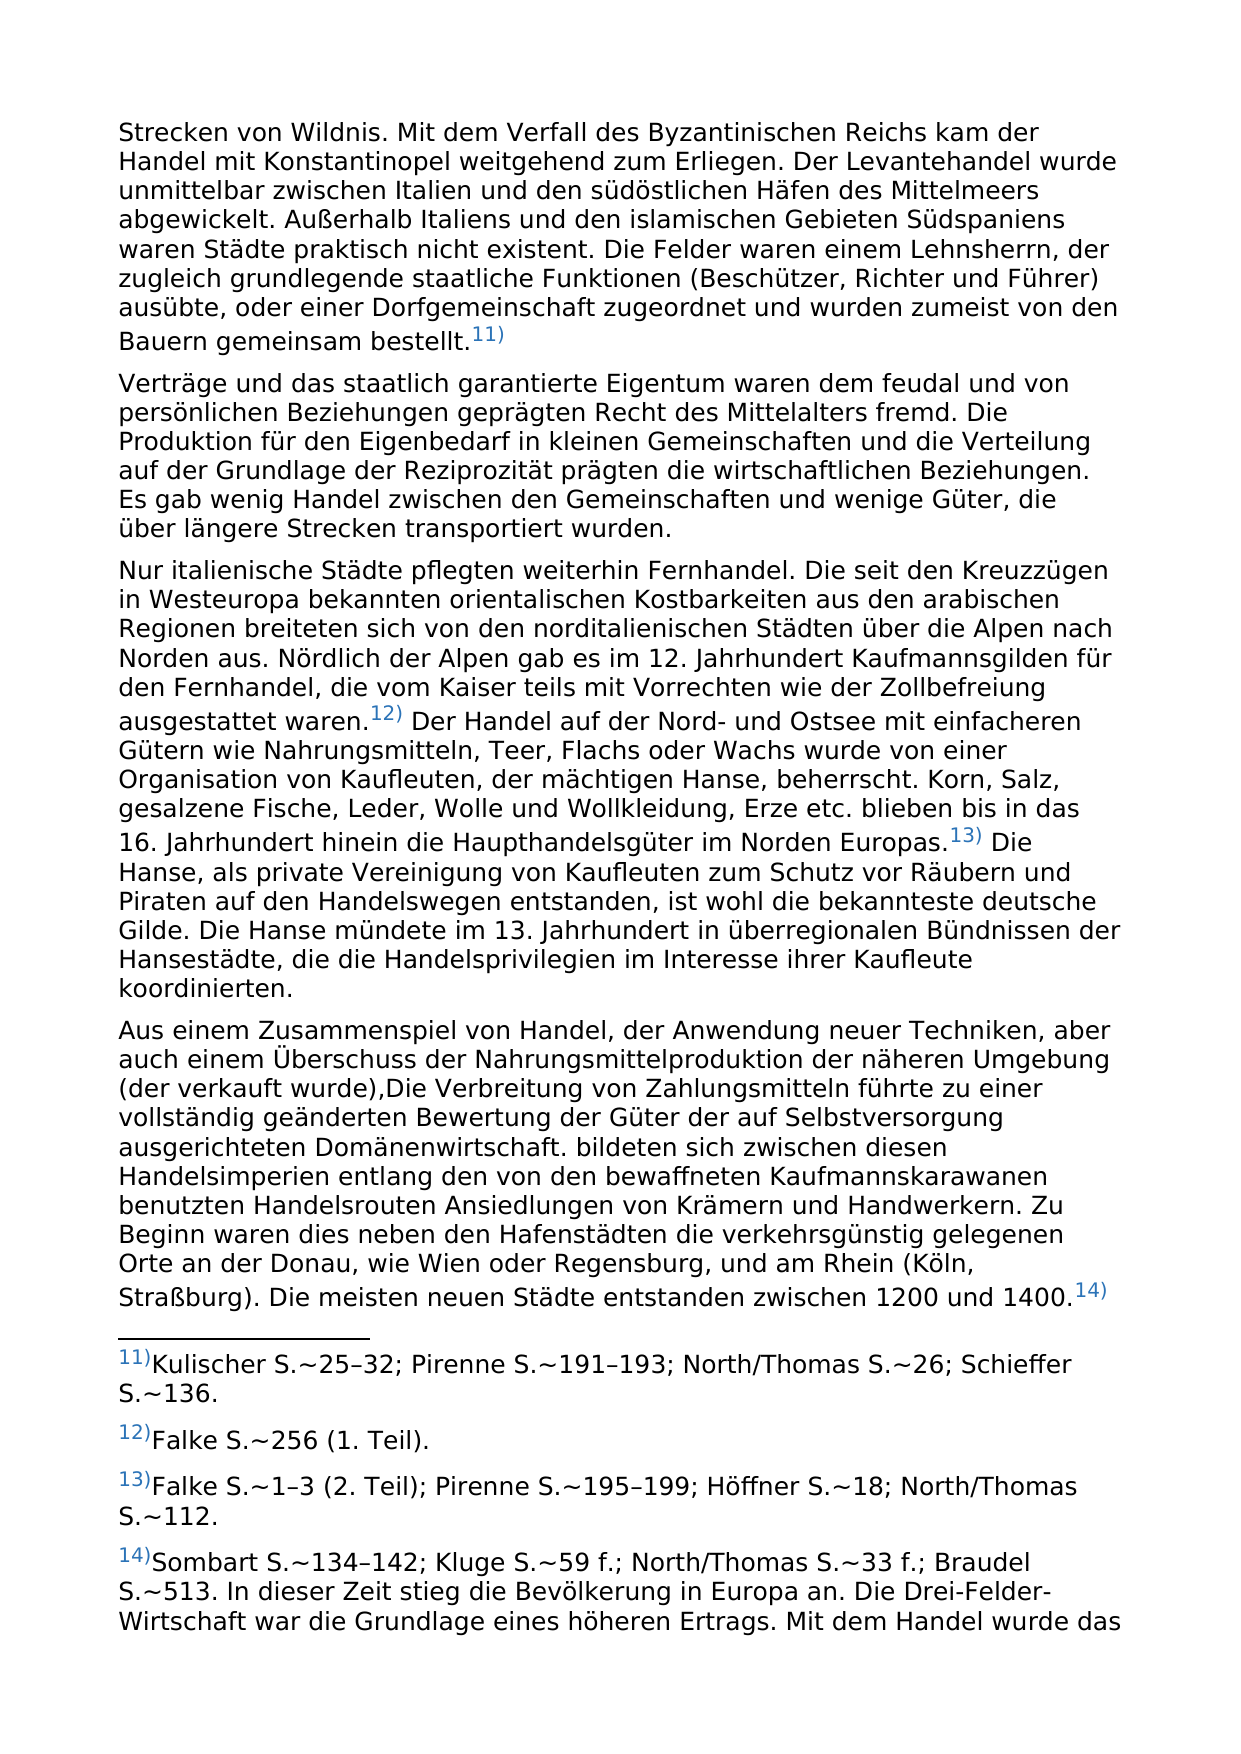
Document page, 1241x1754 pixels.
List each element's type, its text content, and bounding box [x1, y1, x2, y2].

text Falke S.~1–3 (2. Teil); Pirenne S.~195–199; Höffner S.~18; North/Thomas S.~112. [118, 1468, 1122, 1531]
text Nur italienische Städte pflegten weiterhin Fernhandel. Die seit den Kreuzzügen in Westeuropa bekannten orientalischen Kostbarkeiten aus den arabischen Regionen breiteten sich von den norditalienischen Städten über die Alpen nach Norden aus. Nördlich der Alpen gab es im 12. Jahrhundert Kaufmannsgilden für den Fernhandel, die vom Kaiser teils mit Vorrechten wie der Zollbefreiung ausgestattet waren. Der Handel auf der Nord- und Ostsee mit einfacheren Gütern wie Nahrungsmitteln, Teer, Flachs oder Wachs wurde von einer Organisation von Kaufleuten, der mächtigen Hanse, beherrscht. Korn, Salz, gesalzene Fische, Leder, Wolle und Wollkleidung, Erze etc. blieben bis in das 16. Jahrhundert hinein die Haupthandelsgüter im Norden Europas. Die Hanse, als private Vereinigung von Kaufleuten zum Schutz vor Räubern und Piraten auf den Handelswegen entstanden, ist wohl die bekannteste deutsche Gilde. Die Hanse mündete im 13. Jahrhundert in überregionalen Bündnissen der Hansestädte, die die Handelsprivilegien im Interesse ihrer Kaufleute koordinierten. [118, 556, 1122, 1004]
text Strecken von Wildnis. Mit dem Verfall des Byzantinischen Reichs kam der Handel mit Konstantinopel weitgehend zum Erliegen. Der Levantehandel wurde unmittelbar zwischen Italien und den südöstlichen Häfen des Mittelmeers abgewickelt. Außerhalb Italiens und den islamischen Gebieten Südspaniens waren Städte praktisch nicht existent. Die Felder waren einem Lehnsherrn, der zugleich grundlegende staatliche Funktionen (Beschützer, Richter und Führer) ausübte, oder einer Dorfgemeinschaft zugeordnet und wurden zumeist von den Bauern gemeinsam bestellt. [118, 118, 1122, 356]
text Falke S.~256 (1. Teil). [118, 1421, 1122, 1455]
text Sombart S.~134–142; Kluge S.~59 f.; North/Thomas S.~33 f.; Braudel S.~513. In dieser Zeit stieg die Bevölkerung in Europa an. Die Drei-Felder-Wirtschaft war die Grundlage eines höheren Ertrags. Mit dem Handel wurde das [118, 1543, 1122, 1636]
text Aus einem Zusammenspiel von Handel, der Anwendung neuer Techniken, aber auch einem Überschuss der Nahrungsmittelproduktion der näheren Umgebung (der verkauft wurde),Die Verbreitung von Zahlungsmitteln führte zu einer vollständig geänderten Bewertung der Güter der auf Selbstversorgung ausgerichteten Domänenwirtschaft. bildeten sich zwischen diesen Handelsimperien entlang den von den bewaffneten Kaufmannskarawanen benutzten Handelsrouten Ansiedlungen von Krämern und Handwerkern. Zu Beginn waren dies neben den Hafenstädten die verkehrsgünstig gelegenen Orte an der Donau, wie Wien oder Regensburg, und am Rhein (Köln, Straßburg). Die meisten neuen Städte entstanden zwischen 1200 und 1400. [118, 1016, 1122, 1313]
text Kulischer S.~25–32; Pirenne S.~191–193; North/Thomas S.~26; Schieffer S.~136. [118, 1345, 1122, 1409]
text Verträge und das staatlich garantierte Eigentum waren dem feudal und von persönlichen Beziehungen geprägten Recht des Mittelalters fremd. Die Produktion für den Eigenbedarf in kleinen Gemeinschaften und die Verteilung auf der Grundlage der Reziprozität prägten die wirtschaftlichen Beziehungen. Es gab wenig Handel zwischen den Gemeinschaften und wenige Güter, die über längere Strecken transportiert wurden. [118, 369, 1122, 544]
